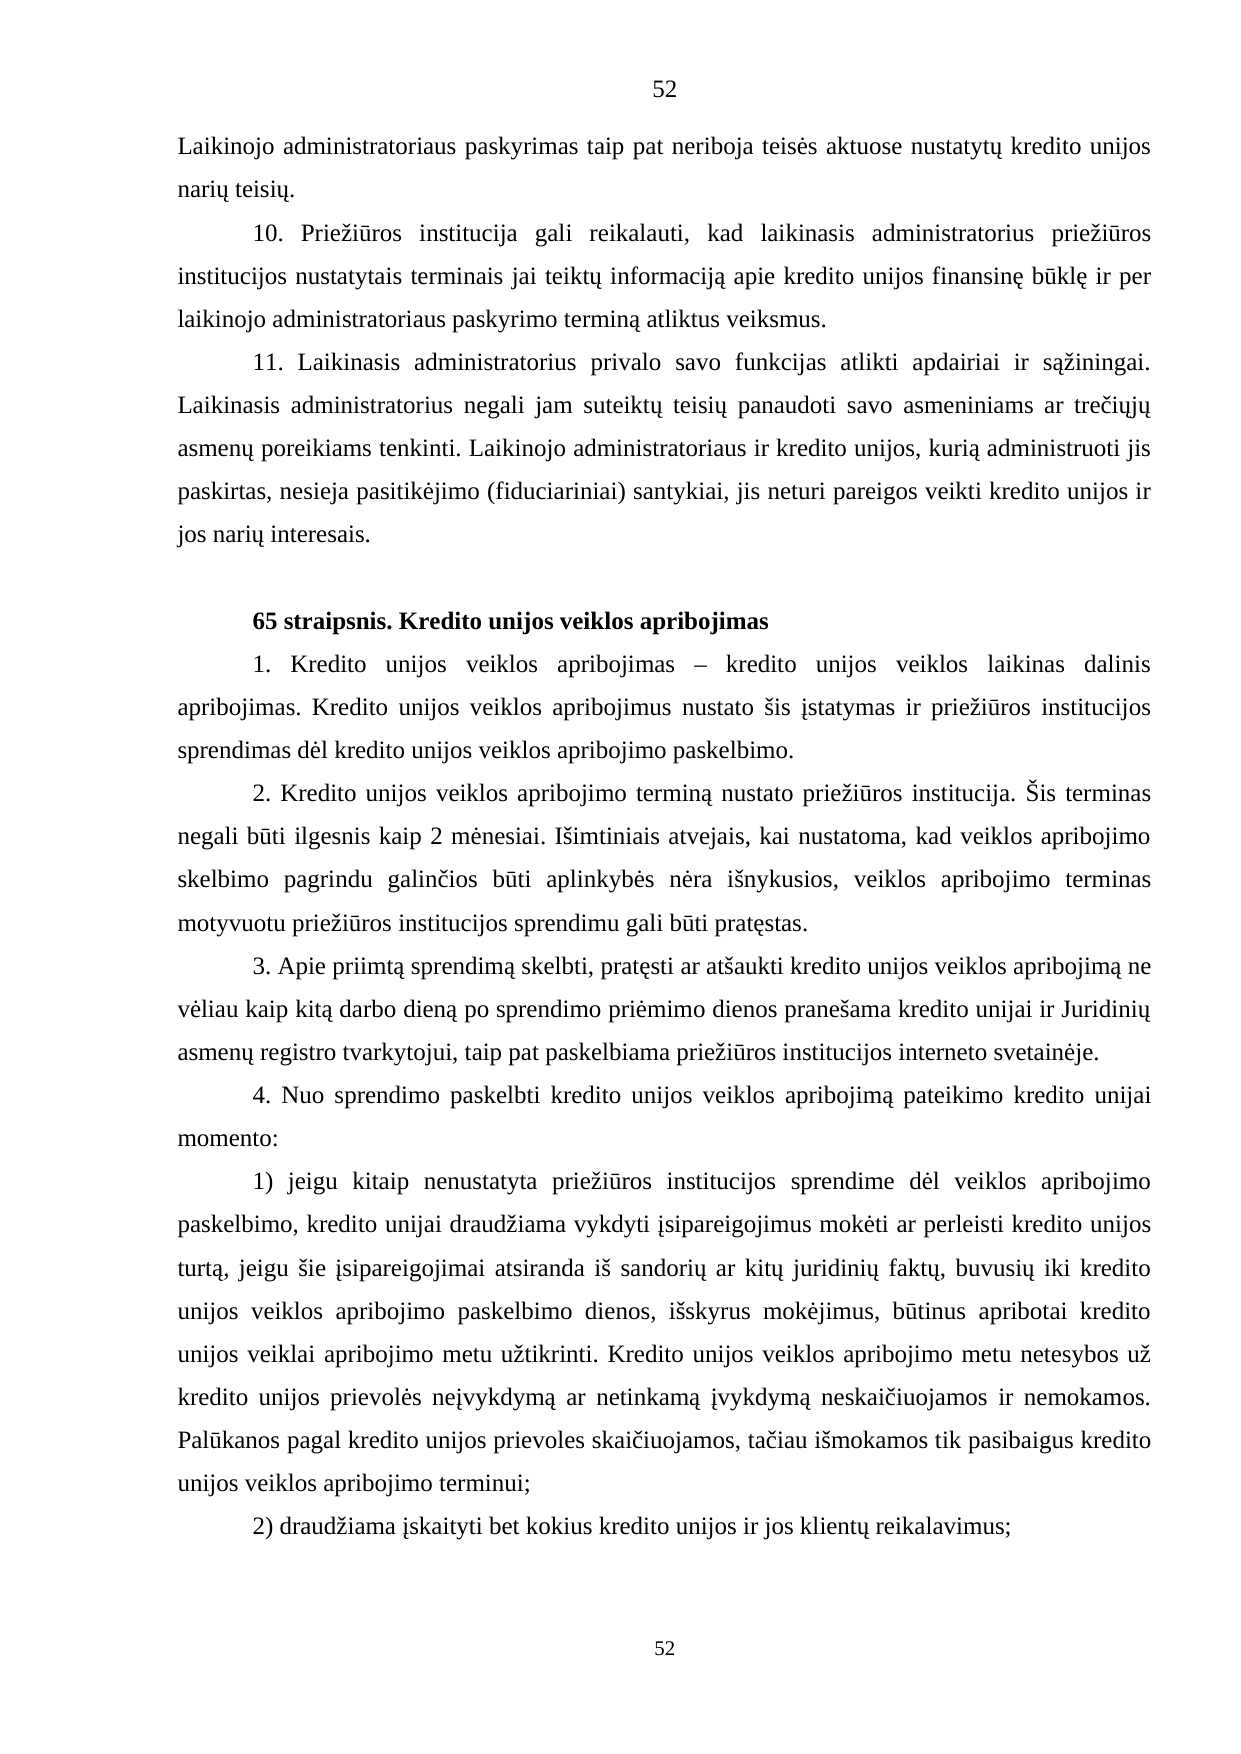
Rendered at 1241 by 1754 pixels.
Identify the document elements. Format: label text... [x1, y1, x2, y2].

text 11. Laikinasis administratorius privalo savo funkcijas atlikti apdairiai ir sąžiningai. Laikinasis administratorius negali jam suteiktų teisių panaudoti savo asmeniniams ar trečiųjų asmenų poreikiams tenkinti. Laikinojo administratoriaus ir kredito unijos, kurią administruoti jis paskirtas, nesieja pasitikėjimo (fiduciariniai) santykiai, jis neturi pareigos veikti kredito unijos ir jos narių interesais. [177, 347, 1152, 548]
text 4. Nuo sprendimo paskelbti kredito unijos veiklos apribojimą pateikimo kredito unijai momento: [177, 1080, 1152, 1152]
text 3. Apie priimtą sprendimą skelbti, pratęsti ar atšaukti kredito unijos veiklos apribojimą ne vėliau kaip kitą darbo dieną po sprendimo priėmimo dienos pranešama kredito unijai ir Juridinių asmenų registro tvarkytojui, taip pat paskelbiama priežiūros institucijos interneto svetainėje. [177, 951, 1152, 1066]
text 65 straipsnis. Kredito unijos veiklos apribojimas [177, 606, 1152, 634]
text 10. Priežiūros institucija gali reikalauti, kad laikinasis administratorius priežiūros institucijos nustatytais terminais jai teiktų informaciją apie kredito unijos finansinę būklę ir per laikinojo administratoriaus paskyrimo terminą atliktus veiksmus. [177, 218, 1152, 333]
text 1) jeigu kitaip nenustatyta priežiūros institucijos sprendime dėl veiklos apribojimo paskelbimo, kredito unijai draudžiama vykdyti įsipareigojimus mokėti ar perleisti kredito unijos turtą, jeigu šie įsipareigojimai atsiranda iš sandorių ar kitų juridinių faktų, buvusių iki kredito unijos veiklos apribojimo paskelbimo dienos, išskyrus mokėjimus, būtinus apribotai kredito unijos veiklai apribojimo metu užtikrinti. Kredito unijos veiklos apribojimo metu netesybos už kredito unijos prievolės neįvykdymą ar netinkamą įvykdymą neskaičiuojamos ir nemokamos. Palūkanos pagal kredito unijos prievoles skaičiuojamos, tačiau išmokamos tik pasibaigus kredito unijos veiklos apribojimo terminui; [177, 1166, 1152, 1497]
text 2) draudžiama įskaityti bet kokius kredito unijos ir jos klientų reikalavimus; [177, 1511, 1152, 1540]
text Laikinojo administratoriaus paskyrimas taip pat neriboja teisės aktuose nustatytų kredito unijos narių teisių. [177, 131, 1152, 203]
text 1. Kredito unijos veiklos apribojimas – kredito unijos veiklos laikinas dalinis apribojimas. Kredito unijos veiklos apribojimus nustato šis įstatymas ir priežiūros institucijos sprendimas dėl kredito unijos veiklos apribojimo paskelbimo. [177, 649, 1152, 764]
text 2. Kredito unijos veiklos apribojimo terminą nustato priežiūros institucija. Šis terminas negali būti ilgesnis kaip 2 mėnesiai. Išimtiniais atvejais, kai nustatoma, kad veiklos apribojimo skelbimo pagrindu galinčios būti aplinkybės nėra išnykusios, veiklos apribojimo terminas motyvuotu priežiūros institucijos sprendimu gali būti pratęstas. [177, 778, 1152, 936]
